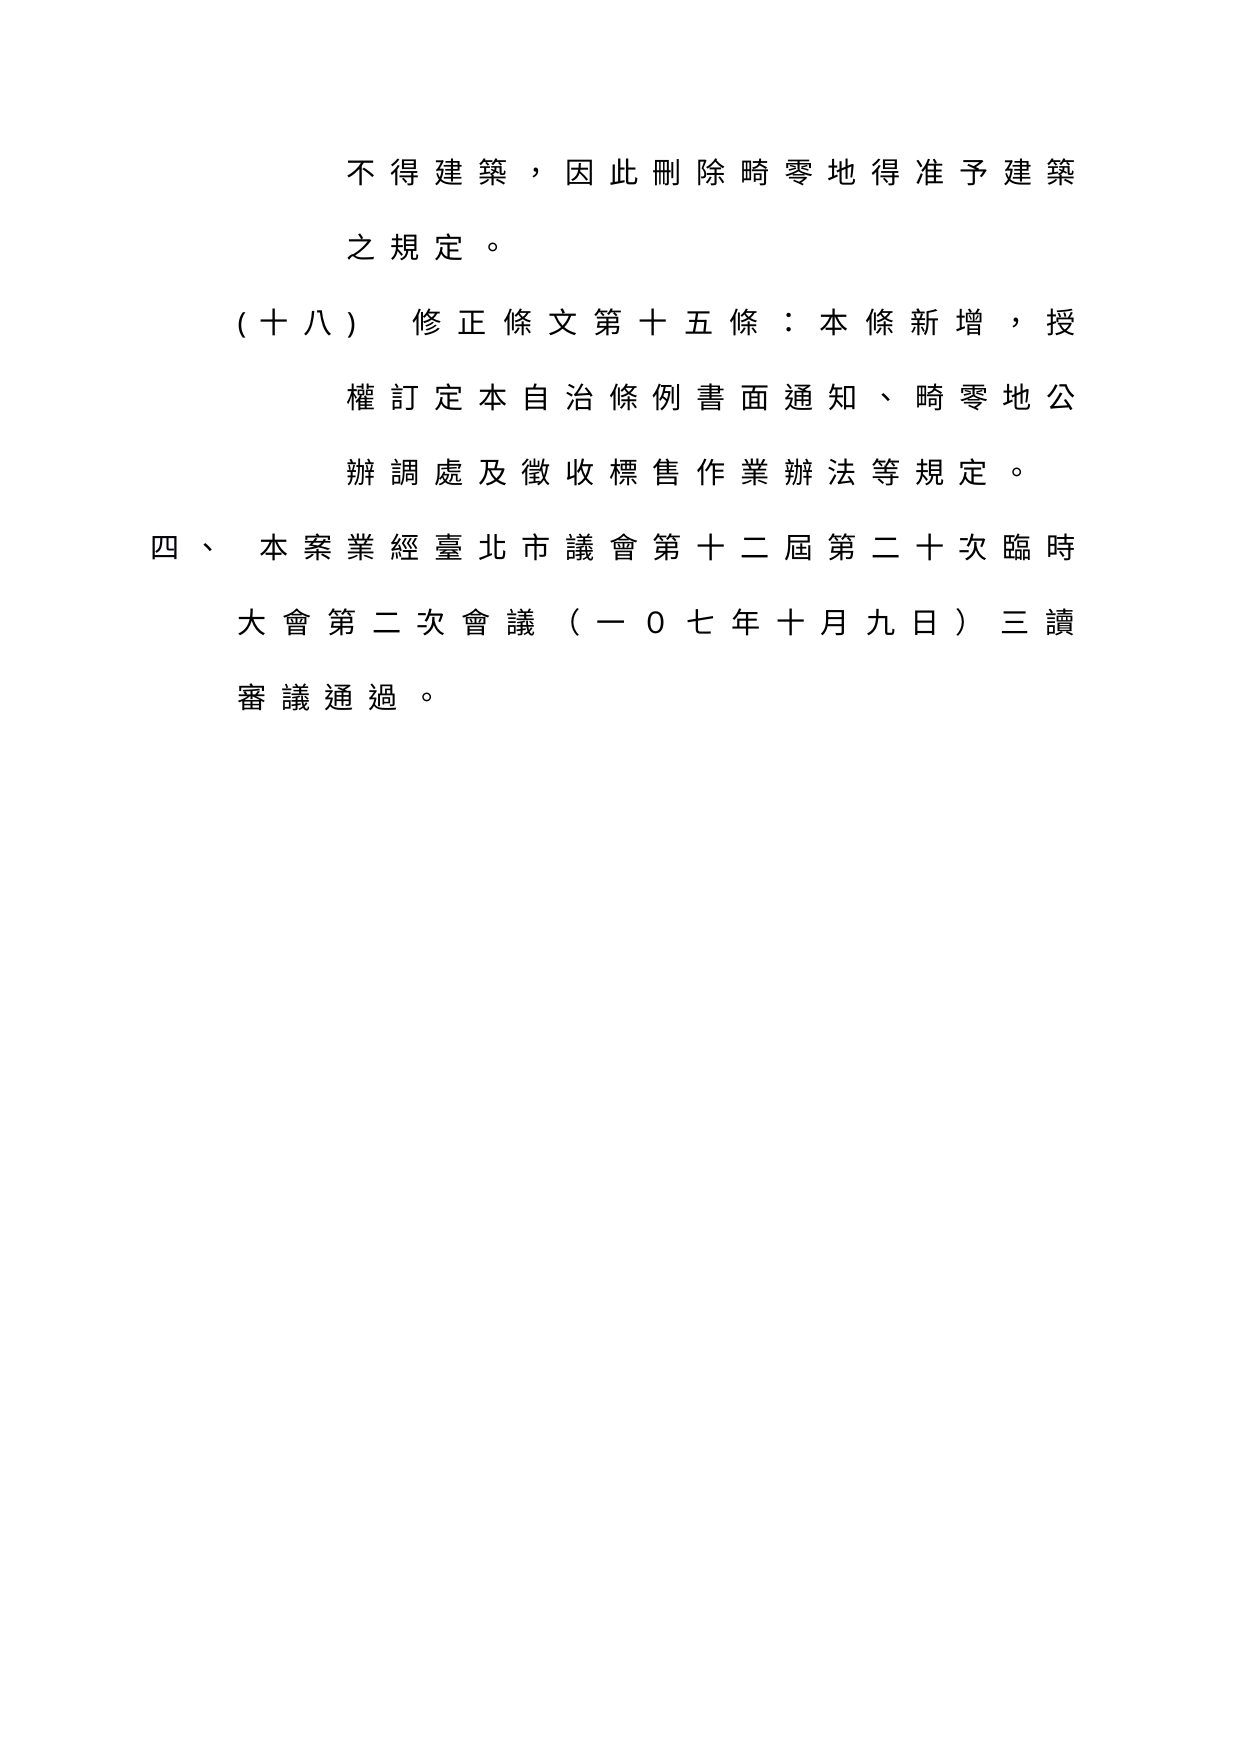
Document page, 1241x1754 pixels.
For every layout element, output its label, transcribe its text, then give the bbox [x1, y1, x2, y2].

list 修正條文第十五條：本條新增，授權訂定本自治條例書面通知、畸零地公辦調處及徵收標售作業辦法等規定。 [225, 277, 1090, 502]
list 本案業經臺北市議會第十二屆第二十次臨時大會第二次會議（一０七年十月九日）三讀審議通過。 [150, 502, 1090, 727]
list 不得建築，因此刪除畸零地得准予建築之規定。 [225, 127, 1090, 277]
